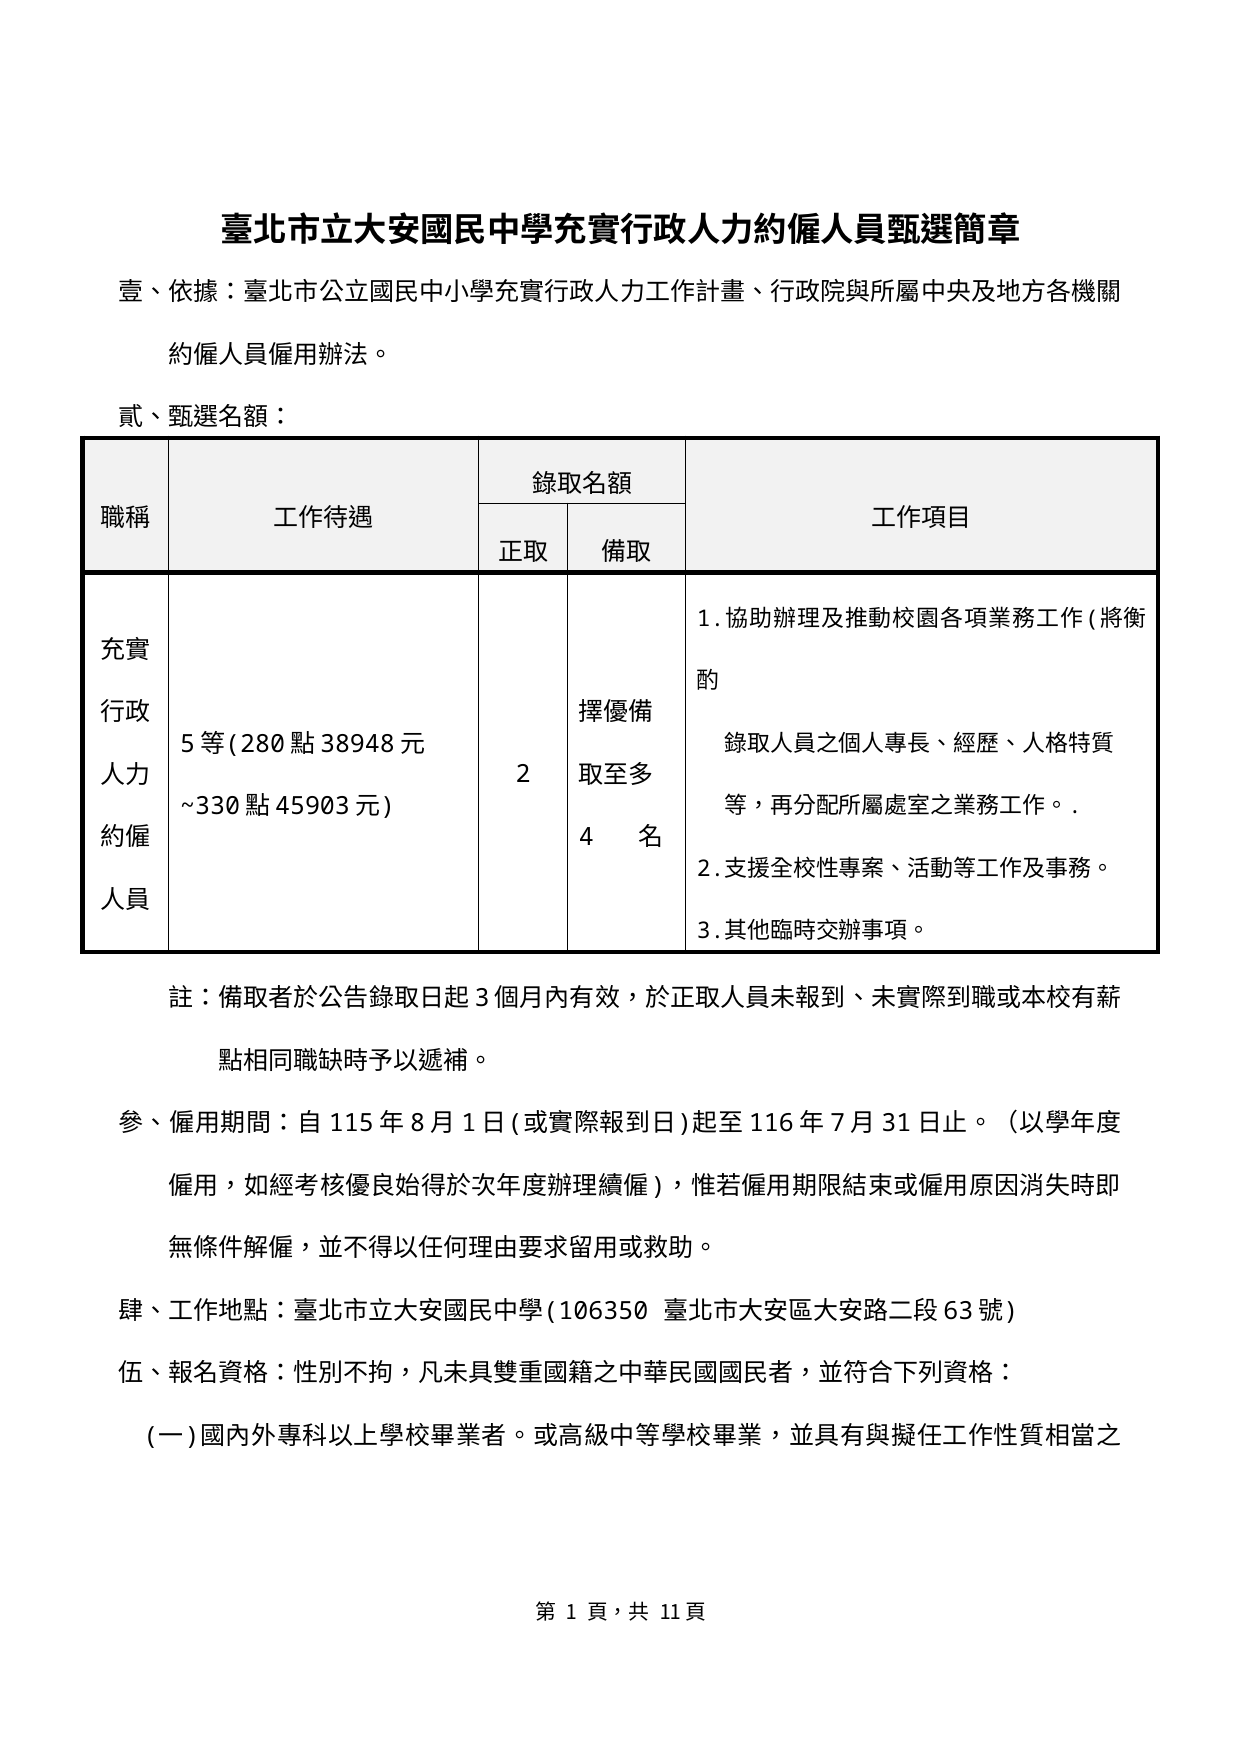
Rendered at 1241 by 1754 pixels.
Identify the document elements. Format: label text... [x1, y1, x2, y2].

text 參、僱用期間：自115年8月1日(或實際報到日)起至116年7月31日止。（以學年度僱用，如經考核優良始得於次年度辦理續僱)，惟若僱用期限結束或僱用原因消失時即無條件解僱，並不得以任何理由要求留用或救助。 [118, 1079, 1122, 1267]
table_header 錄取名額 [479, 440, 685, 503]
table_cell 2 [479, 575, 567, 949]
table_header 職稱 [85, 440, 168, 570]
text (一)國內外專科以上學校畢業者。或高級中等學校畢業，並具有與擬任工作性質相當之 [143, 1392, 1122, 1454]
table_cell 充實行政人力約僱人員 [85, 575, 168, 949]
text 註：備取者於公告錄取日起3個月內有效，於正取人員未報到、未實際到職或本校有薪點相同職缺時予以遞補。 [168, 954, 1122, 1079]
text 肆、工作地點：臺北市立大安國民中學(106350 臺北市大安區大安路二段63號) [118, 1267, 1122, 1329]
table_cell 1.協助辦理及推動校園各項業務工作(將衡酌 錄取人員之個人專長、經歷、人格特質 等，再分配所屬處室之業務工作。. 2.支援全校性專案、活動等工作及事務。 3.其他臨時交辦事項。 [686, 575, 1156, 949]
table_cell 擇優備取至多 4 名 [568, 575, 685, 949]
table_cell 備取 [568, 504, 685, 570]
table_cell 正取 [479, 504, 567, 570]
table_cell 5等(280點38948元~330點45903元) [169, 575, 478, 949]
table_header 工作待遇 [169, 440, 478, 570]
text 伍、報名資格：性別不拘，凡未具雙重國籍之中華民國國民者，並符合下列資格： [118, 1329, 1122, 1392]
text 壹、依據：臺北市公立國民中小學充實行政人力工作計畫、行政院與所屬中央及地方各機關約僱人員僱用辦法。 [118, 248, 1122, 373]
text 貳、甄選名額： [118, 373, 1122, 436]
table_header 工作項目 [686, 440, 1156, 570]
text 臺北市立大安國民中學充實行政人力約僱人員甄選簡章 [118, 186, 1122, 248]
